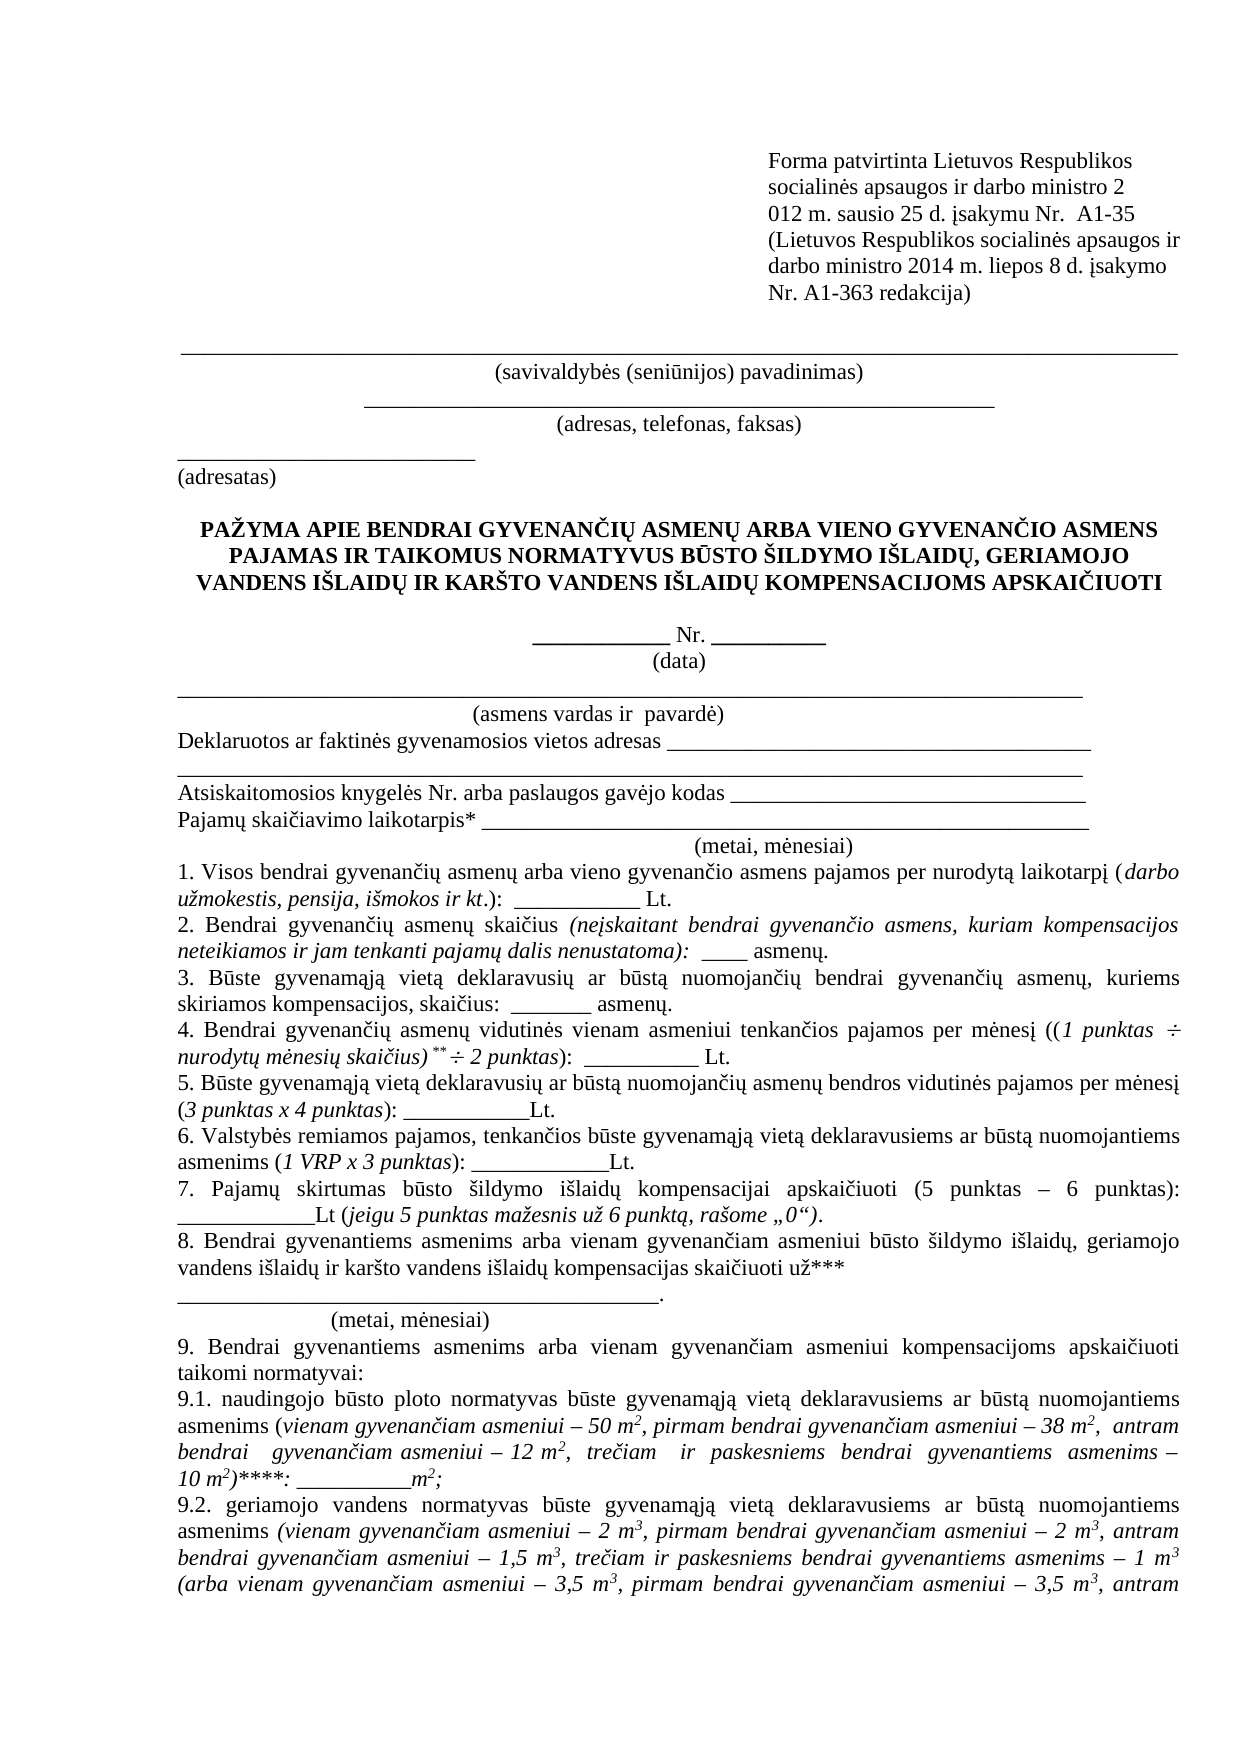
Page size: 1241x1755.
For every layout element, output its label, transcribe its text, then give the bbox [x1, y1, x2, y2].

text 8. Bendrai gyvenantiems asmenims arba vienam gyvenančiam asmeniui būsto šildymo išlaidų, geriamojo vandens išlaidų ir karšto vandens išlaidų kompensacijas skaičiuoti už*** [177, 1227, 1181, 1280]
text 1. Visos bendrai gyvenančių asmenų arba vieno gyvenančio asmens pajamos per nurodytą laikotarpį (darbo užmokestis, pensija, išmokos ir kt.): ___________ Lt. [177, 858, 1181, 911]
text _______________________________________________________________________________ [177, 674, 1181, 700]
text Nr. A1-363 redakcija) [768, 279, 1181, 305]
text Pajamų skaičiavimo laikotarpis* _____________________________________________________ [177, 806, 1181, 832]
text 7. Pajamų skirtumas būsto šildymo išlaidų kompensacijai apskaičiuoti (5 punktas – 6 punktas): ____________Lt (jeigu 5 punktas mažesnis už 6 punktą, rašome „0“). [177, 1175, 1181, 1227]
text (adresas, telefonas, faksas) [177, 410, 1181, 437]
text 9.2. geriamojo vandens normatyvas būste gyvenamąją vietą deklaravusiems ar būstą nuomojantiems asmenims (vienam gyvenančiam asmeniui – 2 m3, pirmam bendrai gyvenančiam asmeniui – 2 m3, antram bendrai gyvenančiam asmeniui – 1,5 m3, trečiam ir paskesniems bendrai gyvenantiems asmenims – 1 m3 (arba vienam gyvenančiam asmeniui – 3,5 m3, pirmam bendrai gyvenančiam asmeniui – 3,5 m3, antram [177, 1491, 1181, 1596]
text 5. Būste gyvenamąją vietą deklaravusių ar būstą nuomojančių asmenų bendros vidutinės pajamos per mėnesį (3 punktas x 4 punktas): ___________Lt. [177, 1069, 1181, 1122]
text Forma patvirtinta Lietuvos Respublikos [768, 147, 1181, 173]
text 012 m. sausio 25 d. įsakymu Nr. A1-35 [768, 199, 1181, 226]
text ____________ Nr. __________ [177, 621, 1181, 648]
text (savivaldybės (seniūnijos) pavadinimas) [177, 358, 1181, 384]
text 9.1. naudingojo būsto ploto normatyvas būste gyvenamąją vietą deklaravusiems ar būstą nuomojantiems asmenims (vienam gyvenančiam asmeniui – 50 m2, pirmam bendrai gyvenančiam asmeniui – 38 m2, antram bendrai gyvenančiam asmeniui – 12 m2, trečiam ir paskesniems bendrai gyvenantiems asmenims – 10 m2)****: __________m2; [177, 1386, 1181, 1491]
text 4. Bendrai gyvenančių asmenų vidutinės vienam asmeniui tenkančios pajamos per mėnesį ((1 punktas  nurodytų mėnesių skaičius) ** 2 punktas): __________ Lt. [177, 1017, 1181, 1069]
text (data) [177, 648, 1181, 674]
text 2. Bendrai gyvenančių asmenų skaičius (neįskaitant bendrai gyvenančio asmens, kuriam kompensacijos neteikiamos ir jam tenkanti pajamų dalis nenustatoma): ____ asmenų. [177, 911, 1181, 964]
text 6. Valstybės remiamos pajamos, tenkančios būste gyvenamąją vietą deklaravusiems ar būstą nuomojantiems asmenims (1 VRP x 3 punktas): ____________Lt. [177, 1122, 1181, 1175]
text _______________________________________________________________________________________ [177, 331, 1181, 358]
text (asmens vardas ir pavardė) [177, 700, 1181, 727]
text Pažyma apie BENDRAI GYVENANČIŲ ASMENŲ ARBA vieno gyvenančio asmens pajamas IR TAIKOMUS NORMATYVUS būsto šildymo išlaidų, GERIAMOJO VANDENS IŠLAIDŲ IR karštO vandenS IŠLAIDŲ KOMpensacijoms apskaičiuoti [177, 516, 1181, 595]
text _______________________________________________________ [177, 384, 1181, 410]
text _______________________________________________________________________________ [177, 753, 1181, 779]
text Deklaruotos ar faktinės gyvenamosios vietos adresas _____________________________________ [177, 727, 1181, 753]
text 3. Būste gyvenamąją vietą deklaravusių ar būstą nuomojančių bendrai gyvenančių asmenų, kuriems skiriamos kompensacijos, skaičius: _______ asmenų. [177, 964, 1181, 1017]
text (Lietuvos Respublikos socialinės apsaugos ir [768, 226, 1181, 252]
text Atsiskaitomosios knygelės Nr. arba paslaugos gavėjo kodas _______________________________ [177, 779, 1181, 806]
text (metai, mėnesiai) [177, 832, 1181, 858]
text (metai, mėnesiai) [177, 1306, 1181, 1333]
text __________________________ [177, 437, 1181, 463]
text 9. Bendrai gyvenantiems asmenims arba vienam gyvenančiam asmeniui kompensacijoms apskaičiuoti taikomi normatyvai: [177, 1333, 1181, 1386]
text darbo ministro 2014 m. liepos 8 d. įsakymo [768, 252, 1181, 279]
text socialinės apsaugos ir darbo ministro 2 [768, 173, 1181, 199]
text __________________________________________. [177, 1280, 1181, 1306]
text (adresatas) [177, 463, 1181, 489]
